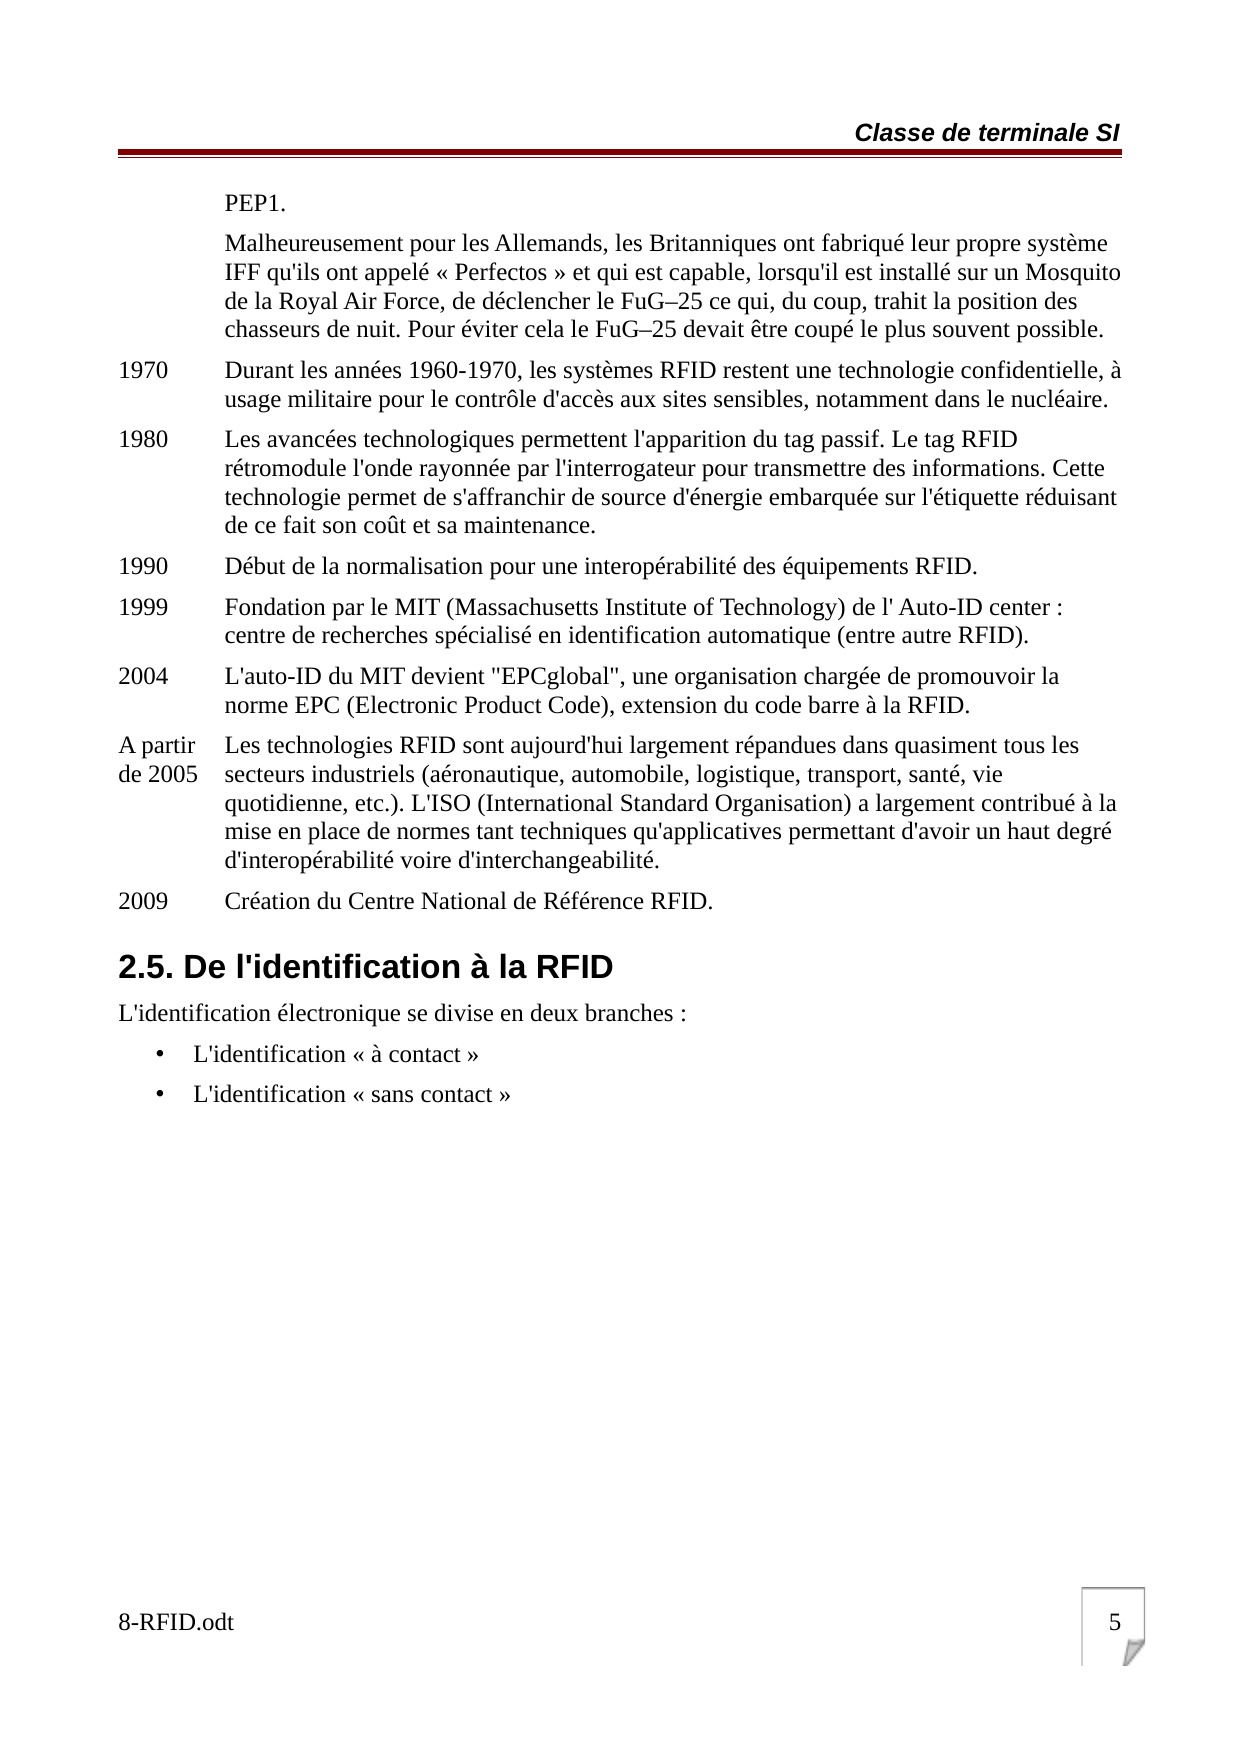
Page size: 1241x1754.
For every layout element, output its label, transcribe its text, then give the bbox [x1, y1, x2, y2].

table_cell Début de la normalisation pour une interopérabilité des équipements RFID. [224, 551, 1123, 592]
list L'identification « sans contact » [156, 1079, 1122, 1108]
table_cell Durant les années 1960-1970, les systèmes RFID restent une technologie confidentielle, à usage militaire pour le contrôle d'accès aux sites sensibles, notamment dans le nucléaire. [224, 355, 1123, 424]
table_cell Fondation par le MIT (Massachusetts Institute of Technology) de l' Auto-ID center : centre de recherches spécialisé en identification automatique (entre autre RFID). [224, 592, 1123, 661]
table_cell Les technologies RFID sont aujourd'hui largement répandues dans quasiment tous les secteurs industriels (aéronautique, automobile, logistique, transport, santé, vie quotidienne, etc.). L'ISO (International Standard Organisation) a largement contribué à la mise en place de normes tant techniques qu'applicatives permettant d'avoir un haut degré d'interopérabilité voire d'interchangeabilité. [224, 730, 1123, 886]
subtitle 2.5. De l'identification à la RFID [118, 947, 1122, 986]
table_cell 1970 [118, 355, 224, 424]
table_cell 2004 [118, 661, 224, 730]
table_cell Création du Centre National de Référence RFID. [224, 886, 1123, 926]
list L'identification « à contact » [156, 1039, 1122, 1067]
table_cell 1999 [118, 592, 224, 661]
text L'identification électronique se divise en deux branches : [118, 998, 1122, 1027]
table_header PEP1. Malheureusement pour les Allemands, les Britanniques ont fabriqué leur propre système IFF qu'ils ont appelé « Perfectos » et qui est capable, lorsqu'il est installé sur un Mosquito de la Royal Air Force, de déclencher le FuG–25 ce qui, du coup, trahit la position des chasseurs de nuit. Pour éviter cela le FuG–25 devait être coupé le plus souvent possible. [224, 188, 1123, 355]
table_cell A partir de 2005 [118, 730, 224, 886]
table_cell 2009 [118, 886, 224, 926]
table_cell 1990 [118, 551, 224, 592]
table_cell Les avancées technologiques permettent l'apparition du tag passif. Le tag RFID rétromodule l'onde rayonnée par l'interrogateur pour transmettre des informations. Cette technologie permet de s'affranchir de source d'énergie embarquée sur l'étiquette réduisant de ce fait son coût et sa maintenance. [224, 424, 1123, 551]
table_cell L'auto-ID du MIT devient "EPCglobal", une organisation chargée de promouvoir la norme EPC (Electronic Product Code), extension du code barre à la RFID. [224, 661, 1123, 730]
table_cell 1980 [118, 424, 224, 551]
table_header [118, 188, 224, 355]
